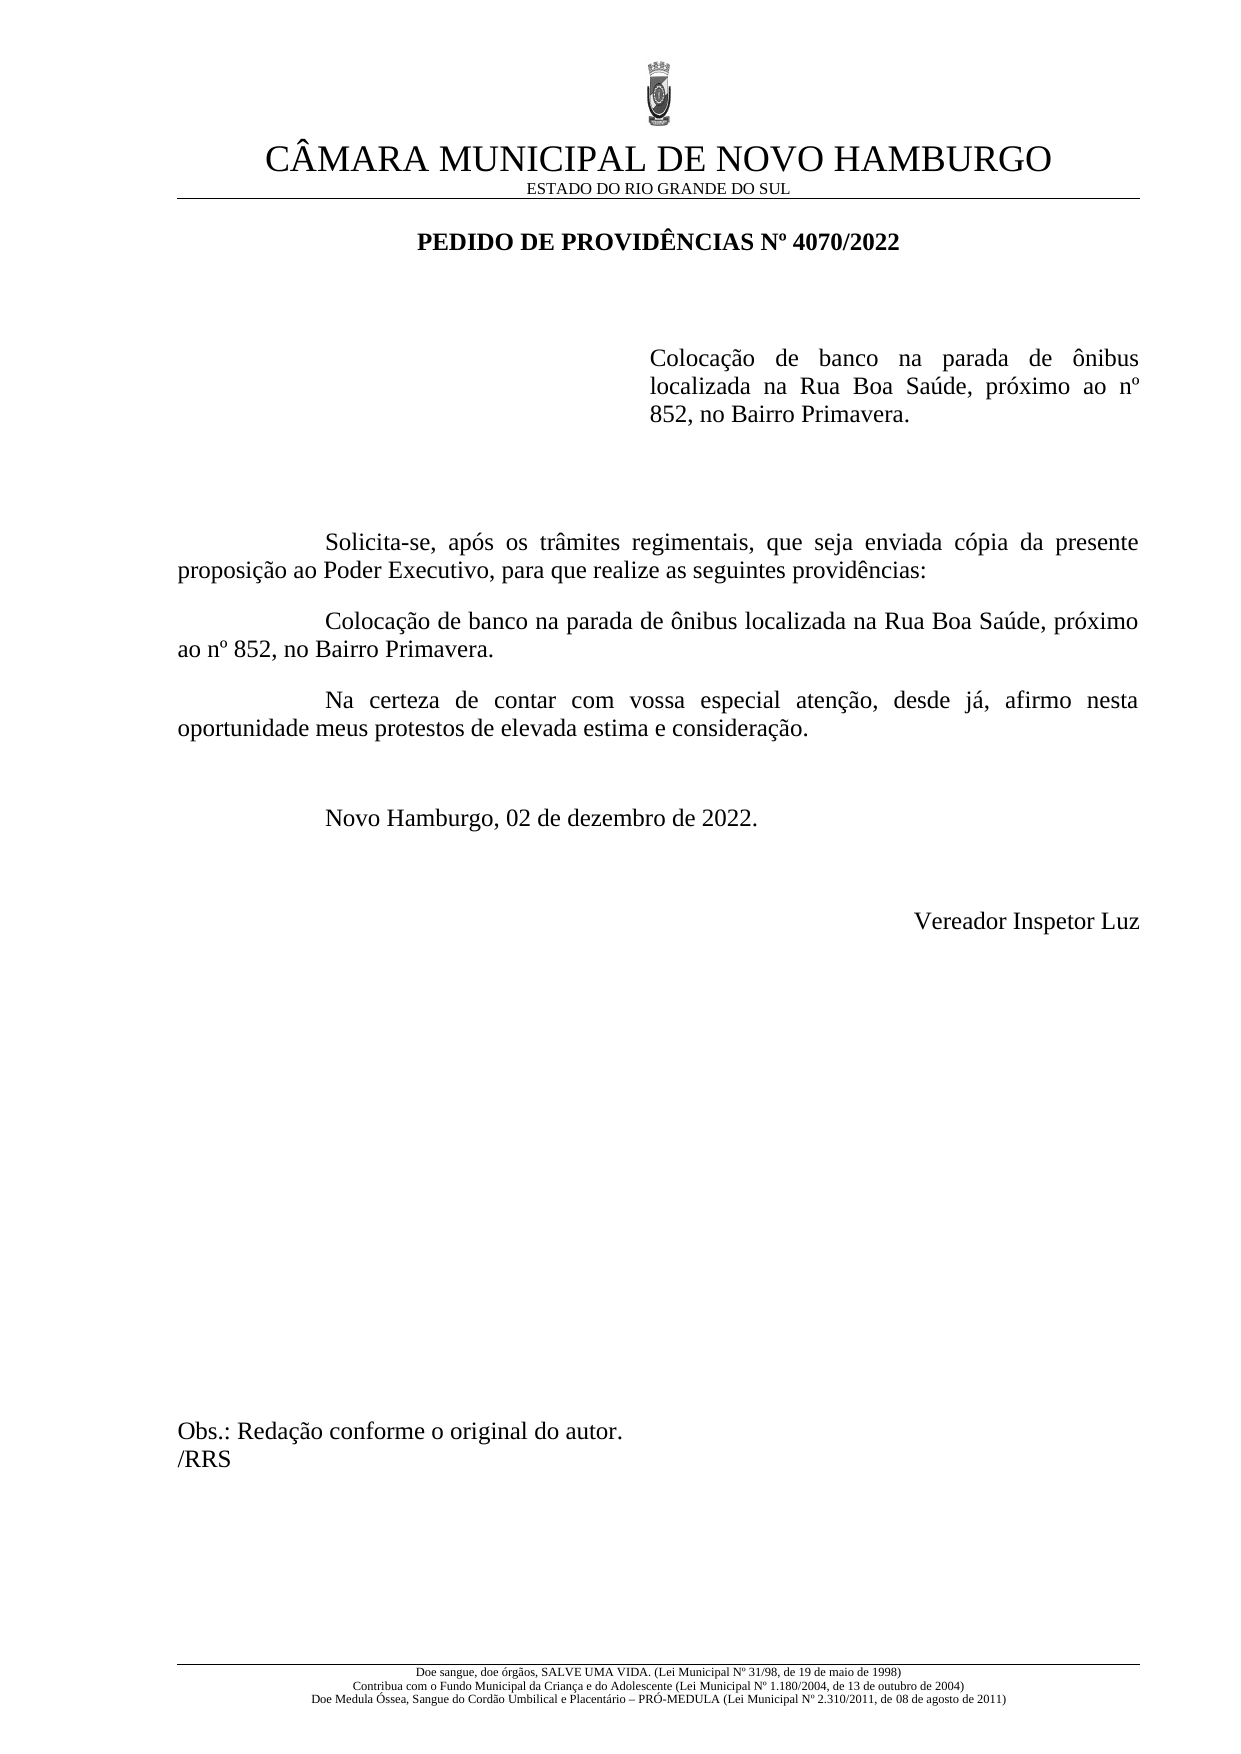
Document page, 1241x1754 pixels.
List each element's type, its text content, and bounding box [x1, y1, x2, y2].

text /RRS [177, 1445, 1140, 1473]
text PEDIDO DE PROVIDÊNCIAS Nº 4070/2022 [177, 228, 1140, 256]
text Colocação de banco na parada de ônibus localizada na Rua Boa Saúde, próximo ao nº 852, no Bairro Primavera. [649, 344, 1140, 428]
text Obs.: Redação conforme o original do autor. [177, 1417, 1140, 1445]
text Novo Hamburgo, 02 de dezembro de 2022. [177, 804, 1140, 832]
text Vereador Inspetor Luz [177, 907, 1140, 935]
text Solicita-se, após os trâmites regimentais, que seja enviada cópia da presente proposição ao Poder Executivo, para que realize as seguintes providências: [177, 528, 1140, 583]
text Colocação de banco na parada de ônibus localizada na Rua Boa Saúde, próximo ao nº 852, no Bairro Primavera. [177, 607, 1140, 662]
text Na certeza de contar com vossa especial atenção, desde já, afirmo nesta oportunidade meus protestos de elevada estima e consideração. [177, 686, 1140, 741]
